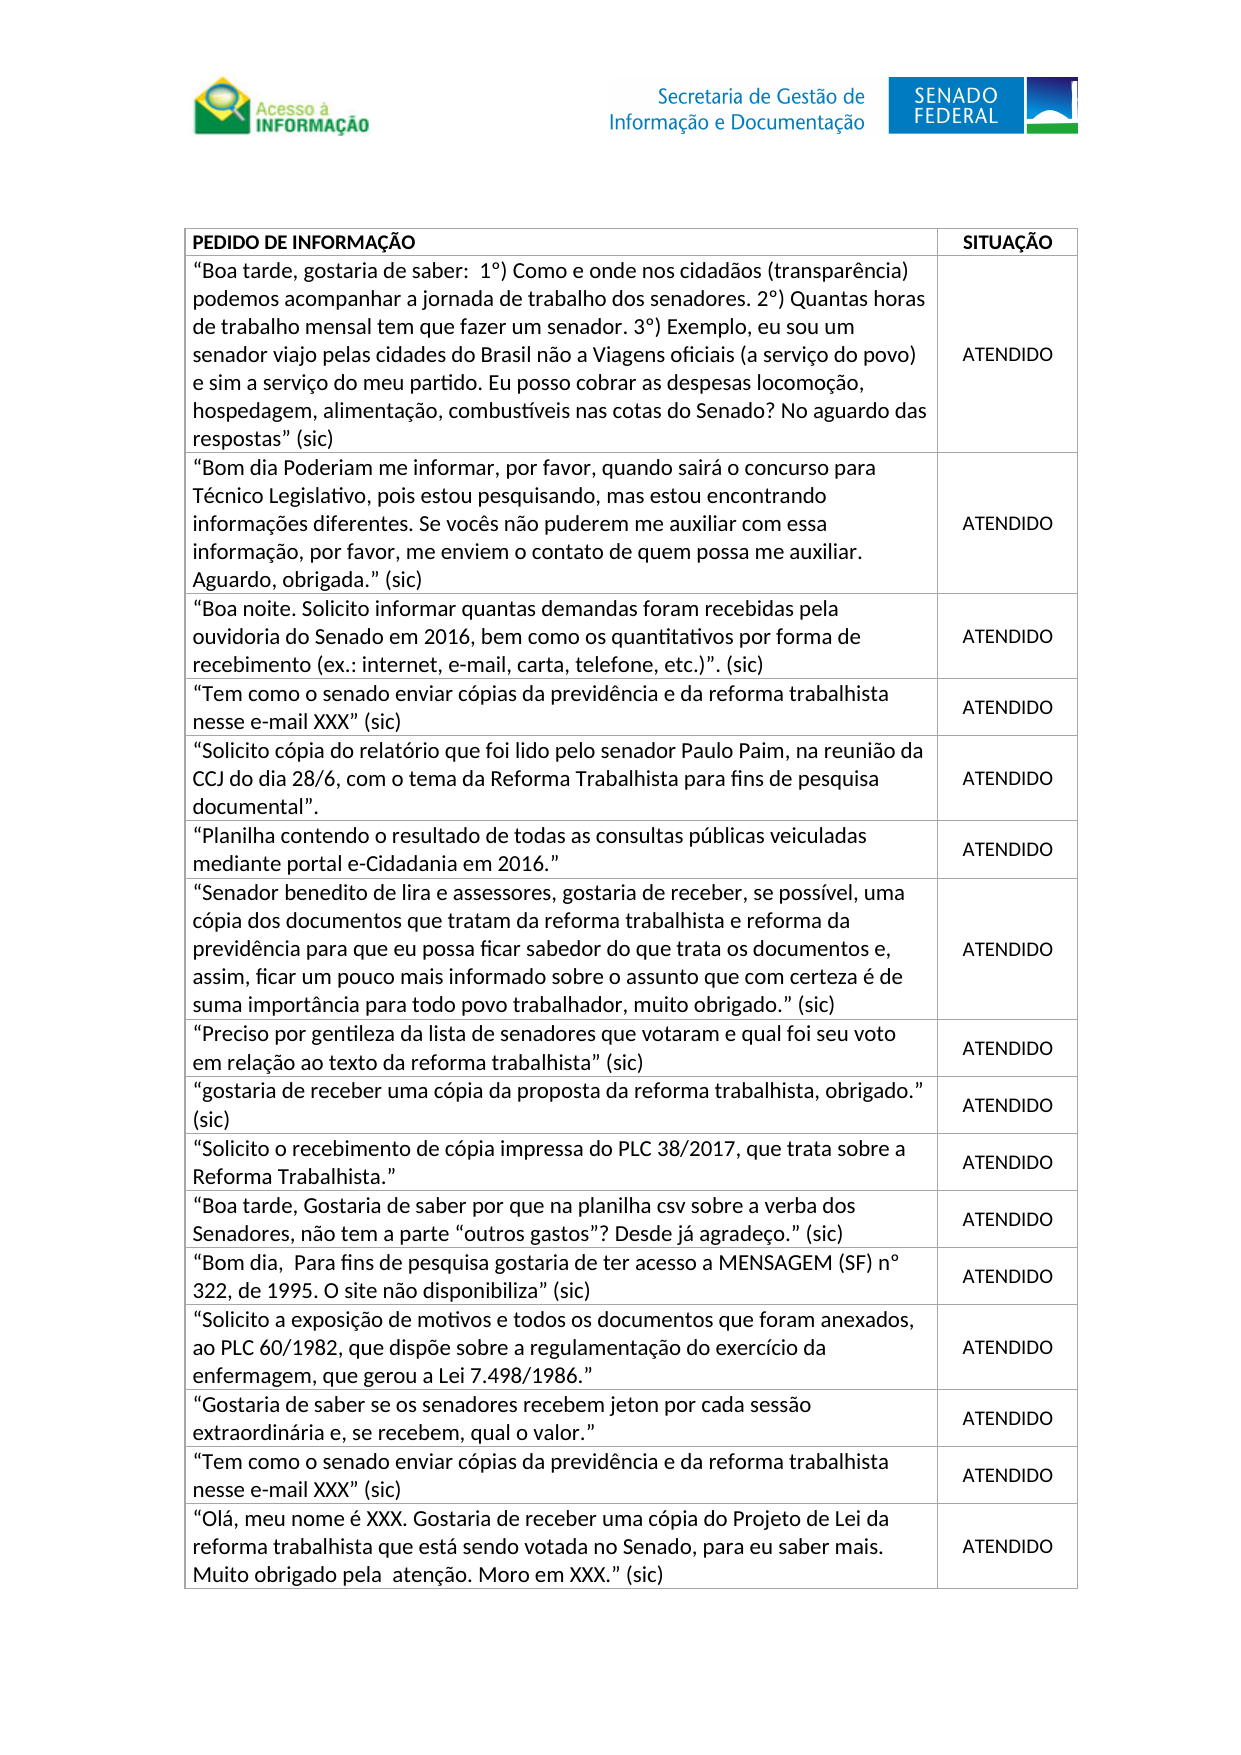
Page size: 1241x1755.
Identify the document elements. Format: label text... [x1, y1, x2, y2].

table_cell “Solicito o recebimento de cópia impressa do PLC 38/2017, que trata sobre a Reforma Trabalhista.” [186, 1134, 937, 1190]
table_cell ATENDIDO [938, 1390, 1077, 1446]
table_cell ATENDIDO [938, 736, 1077, 820]
table_cell “Boa tarde, Gostaria de saber por que na planilha csv sobre a verba dos Senadores, não tem a parte “outros gastos”? Desde já agradeço.” (sic) [186, 1191, 937, 1247]
table_cell “Tem como o senado enviar cópias da previdência e da reforma trabalhista nesse e-mail XXX” (sic) [186, 1447, 937, 1503]
table_cell ATENDIDO [938, 879, 1077, 1018]
table_cell ATENDIDO [938, 453, 1077, 593]
table_cell ATENDIDO [938, 1504, 1077, 1588]
table_cell “Preciso por gentileza da lista de senadores que votaram e qual foi seu voto em relação ao texto da reforma trabalhista” (sic) [186, 1020, 937, 1076]
table_cell “Senador benedito de lira e assessores, gostaria de receber, se possível, uma cópia dos documentos que tratam da reforma trabalhista e reforma da previdência para que eu possa ficar sabedor do que trata os documentos e, assim, ficar um pouco mais informado sobre o assunto que com certeza é de suma importância para todo povo trabalhador, muito obrigado.” (sic) [186, 879, 937, 1018]
table_cell ATENDIDO [938, 256, 1077, 452]
table_cell ATENDIDO [938, 1020, 1077, 1076]
table_cell “Bom dia Poderiam me informar, por favor, quando sairá o concurso para Técnico Legislativo, pois estou pesquisando, mas estou encontrando informações diferentes. Se vocês não puderem me auxiliar com essa informação, por favor, me enviem o contato de quem possa me auxiliar. Aguardo, obrigada.” (sic) [186, 453, 937, 593]
table_cell “Solicito a exposição de motivos e todos os documentos que foram anexados, ao PLC 60/1982, que dispõe sobre a regulamentação do exercício da enfermagem, que gerou a Lei 7.498/1986.” [186, 1305, 937, 1389]
table_cell “Bom dia, Para fins de pesquisa gostaria de ter acesso a MENSAGEM (SF) nº 322, de 1995. O site não disponibiliza” (sic) [186, 1248, 937, 1304]
table_cell ATENDIDO [938, 1134, 1077, 1190]
table_cell ATENDIDO [938, 1077, 1077, 1133]
table_cell ATENDIDO [938, 1305, 1077, 1389]
table_header SITUAÇÃO [938, 229, 1077, 255]
table_cell ATENDIDO [938, 679, 1077, 735]
table_cell “Gostaria de saber se os senadores recebem jeton por cada sessão extraordinária e, se recebem, qual o valor.” [186, 1390, 937, 1446]
table_cell ATENDIDO [938, 1447, 1077, 1503]
table_cell “gostaria de receber uma cópia da proposta da reforma trabalhista, obrigado.” (sic) [186, 1077, 937, 1133]
table_cell “Olá, meu nome é XXX. Gostaria de receber uma cópia do Projeto de Lei da reforma trabalhista que está sendo votada no Senado, para eu saber mais. Muito obrigado pela atenção. Moro em XXX.” (sic) [186, 1504, 937, 1588]
table_cell ATENDIDO [938, 1248, 1077, 1304]
table_cell “Boa noite. Solicito informar quantas demandas foram recebidas pela ouvidoria do Senado em 2016, bem como os quantitativos por forma de recebimento (ex.: internet, e-mail, carta, telefone, etc.)”. (sic) [186, 594, 937, 678]
table_cell “Boa tarde, gostaria de saber: 1º) Como e onde nos cidadãos (transparência) podemos acompanhar a jornada de trabalho dos senadores. 2º) Quantas horas de trabalho mensal tem que fazer um senador. 3º) Exemplo, eu sou um senador viajo pelas cidades do Brasil não a Viagens oficiais (a serviço do povo) e sim a serviço do meu partido. Eu posso cobrar as despesas locomoção, hospedagem, alimentação, combustíveis nas cotas do Senado? No aguardo das respostas” (sic) [186, 256, 937, 452]
table_cell ATENDIDO [938, 1191, 1077, 1247]
table_cell “Solicito cópia do relatório que foi lido pelo senador Paulo Paim, na reunião da CCJ do dia 28/6, com o tema da Reforma Trabalhista para fins de pesquisa documental”. [186, 736, 937, 820]
table_cell “Planilha contendo o resultado de todas as consultas públicas veiculadas mediante portal e-Cidadania em 2016.” [186, 821, 937, 877]
table_header PEDIDO DE INFORMAÇÃO [186, 229, 937, 255]
table_cell ATENDIDO [938, 594, 1077, 678]
table_cell ATENDIDO [938, 821, 1077, 877]
table_cell “Tem como o senado enviar cópias da previdência e da reforma trabalhista nesse e-mail XXX” (sic) [186, 679, 937, 735]
